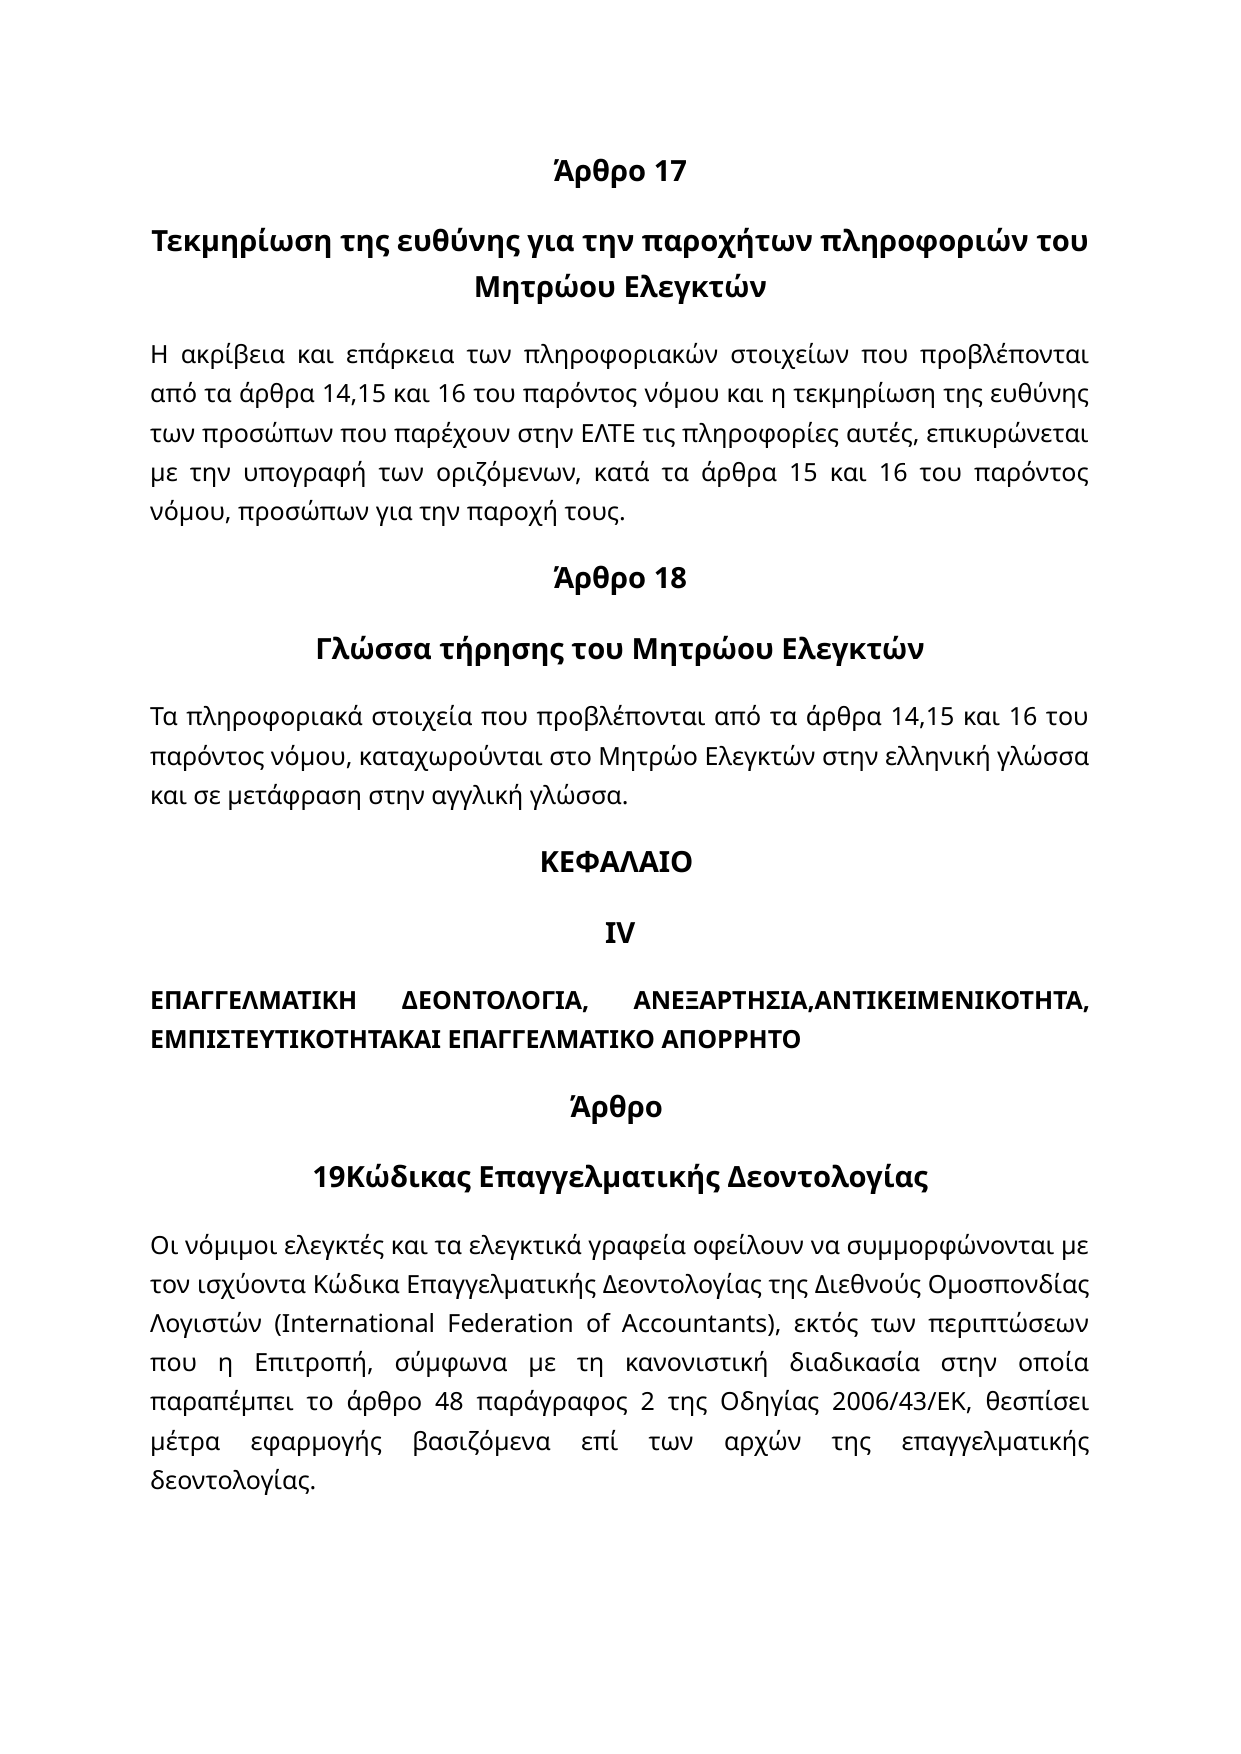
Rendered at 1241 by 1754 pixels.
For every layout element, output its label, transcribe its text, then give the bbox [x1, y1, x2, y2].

subtitle Τεκμηρίωση της ευθύνης για την παροχήτων πληροφοριών του Μητρώου Ελεγκτών [150, 221, 1090, 306]
text Τα πληροφοριακά στοιχεία που προβλέπονται από τα άρθρα 14,15 και 16 του παρόντος νόμου, καταχωρούνται στο Μητρώο Ελεγκτών στην ελληνική γλώσσα και σε μετάφραση στην αγγλική γλώσσα. [150, 699, 1090, 811]
subtitle Άρθρο 18 [150, 558, 1090, 597]
subtitle Άρθρο [150, 1086, 1090, 1126]
subtitle IV [150, 912, 1090, 952]
text ΕΠΑΓΓΕΛΜΑΤΙΚΗ ΔΕΟΝΤΟΛΟΓΙΑ, ΑΝΕΞΑΡΤΗΣΙΑ,ΑΝΤΙΚΕΙΜΕΝΙΚΟΤΗΤΑ, ΕΜΠΙΣΤΕΥΤΙΚΟΤΗΤΑΚΑΙ ΕΠΑΓΓΕΛΜΑΤΙΚΟ ΑΠΟΡΡΗΤΟ [150, 983, 1090, 1056]
subtitle 19Κώδικας Επαγγελματικής Δεοντολογίας [150, 1157, 1090, 1196]
text Οι νόμιμοι ελεγκτές και τα ελεγκτικά γραφεία οφείλουν να συμμορφώνονται με τον ισχύοντα Κώδικα Επαγγελματικής Δεοντολογίας της Διεθνούς Ομοσπονδίας Λογιστών (International Federation of Accountants), εκτός των περιπτώσεων που η Επιτροπή, σύμφωνα με τη κανονιστική διαδικασία στην οποία παραπέμπει το άρθρο 48 παράγραφος 2 της Οδηγίας 2006/43/ΕΚ, θεσπίσει μέτρα εφαρμογής βασιζόμενα επί των αρχών της επαγγελματικής δεοντολογίας. [150, 1227, 1090, 1496]
subtitle Άρθρο 17 [150, 150, 1090, 190]
text Η ακρίβεια και επάρκεια των πληροφοριακών στοιχείων που προβλέπονται από τα άρθρα 14,15 και 16 του παρόντος νόμου και η τεκμηρίωση της ευθύνης των προσώπων που παρέχουν στην ΕΛΤΕ τις πληροφορίες αυτές, επικυρώνεται με την υπογραφή των οριζόμενων, κατά τα άρθρα 15 και 16 του παρόντος νόμου, προσώπων για την παροχή τους. [150, 337, 1090, 528]
subtitle Γλώσσα τήρησης του Μητρώου Ελεγκτών [150, 628, 1090, 668]
subtitle ΚΕΦΑΛΑΙΟ [150, 841, 1090, 881]
